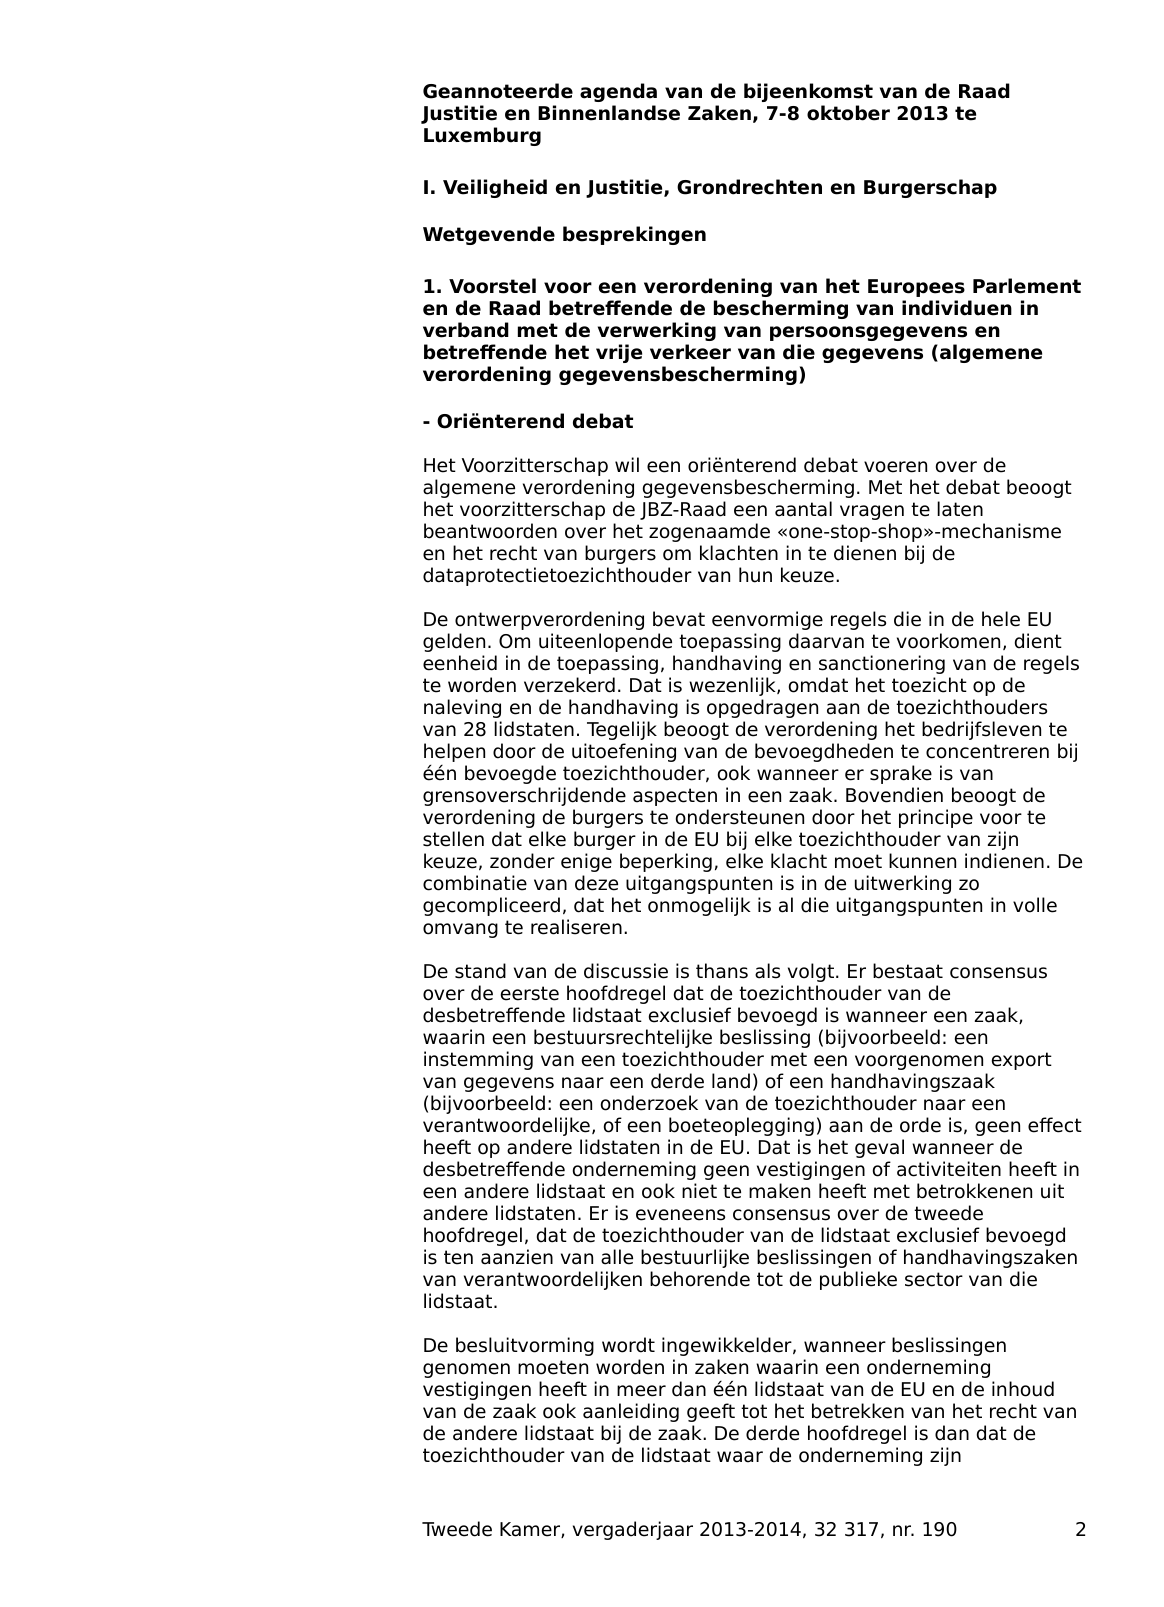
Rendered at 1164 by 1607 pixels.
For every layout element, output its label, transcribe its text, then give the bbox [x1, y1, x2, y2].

subtitle I. Veiligheid en Justitie, Grondrechten en Burgerschap [422, 177, 1087, 199]
subtitle 1. Voorstel voor een verordening van het Europees Parlement en de Raad betreffende de bescherming van individuen in verband met de verwerking van persoonsgegevens en betreffende het vrije verkeer van die gegevens (algemene verordening gegevensbescherming) [422, 276, 1087, 386]
subtitle Wetgevende besprekingen [422, 224, 1087, 246]
text Het Voorzitterschap wil een oriënterend debat voeren over de algemene verordening gegevensbescherming. Met het debat beoogt het voorzitterschap de JBZ-Raad een aantal vragen te laten beantwoorden over het zogenaamde «one-stop-shop»-mechanisme en het recht van burgers om klachten in te dienen bij de dataprotectietoezichthouder van hun keuze. [422, 455, 1087, 587]
subtitle Geannoteerde agenda van de bijeenkomst van de Raad Justitie en Binnenlandse Zaken, 7-8 oktober 2013 te Luxemburg [422, 81, 1087, 147]
text De ontwerpverordening bevat eenvormige regels die in de hele EU gelden. Om uiteenlopende toepassing daarvan te voorkomen, dient eenheid in de toepassing, handhaving en sanctionering van de regels te worden verzekerd. Dat is wezenlijk, omdat het toezicht op de naleving en de handhaving is opgedragen aan de toezichthouders van 28 lidstaten. Tegelijk beoogt de verordening het bedrijfsleven te helpen door de uitoefening van de bevoegdheden te concentreren bij één bevoegde toezichthouder, ook wanneer er sprake is van grensoverschrijdende aspecten in een zaak. Bovendien beoogt de verordening de burgers te ondersteunen door het principe voor te stellen dat elke burger in de EU bij elke toezichthouder van zijn keuze, zonder enige beperking, elke klacht moet kunnen indienen. De combinatie van deze uitgangspunten is in de uitwerking zo gecompliceerd, dat het onmogelijk is al die uitgangspunten in volle omvang te realiseren. [422, 609, 1087, 939]
text De stand van de discussie is thans als volgt. Er bestaat consensus over de eerste hoofdregel dat de toezichthouder van de desbetreffende lidstaat exclusief bevoegd is wanneer een zaak, waarin een bestuursrechtelijke beslissing (bijvoorbeeld: een instemming van een toezichthouder met een voorgenomen export van gegevens naar een derde land) of een handhavingszaak (bijvoorbeeld: een onderzoek van de toezichthouder naar een verantwoordelijke, of een boeteoplegging) aan de orde is, geen effect heeft op andere lidstaten in de EU. Dat is het geval wanneer de desbetreffende onderneming geen vestigingen of activiteiten heeft in een andere lidstaat en ook niet te maken heeft met betrokkenen uit andere lidstaten. Er is eveneens consensus over de tweede hoofdregel, dat de toezichthouder van de lidstaat exclusief bevoegd is ten aanzien van alle bestuurlijke beslissingen of handhavingszaken van verantwoordelijken behorende tot de publieke sector van die lidstaat. [422, 961, 1087, 1313]
subtitle - Oriënterend debat [422, 411, 1087, 433]
text De besluitvorming wordt ingewikkelder, wanneer beslissingen genomen moeten worden in zaken waarin een onderneming vestigingen heeft in meer dan één lidstaat van de EU en de inhoud van de zaak ook aanleiding geeft tot het betrekken van het recht van de andere lidstaat bij de zaak. De derde hoofdregel is dan dat de toezichthouder van de lidstaat waar de onderneming zijn [422, 1335, 1087, 1467]
